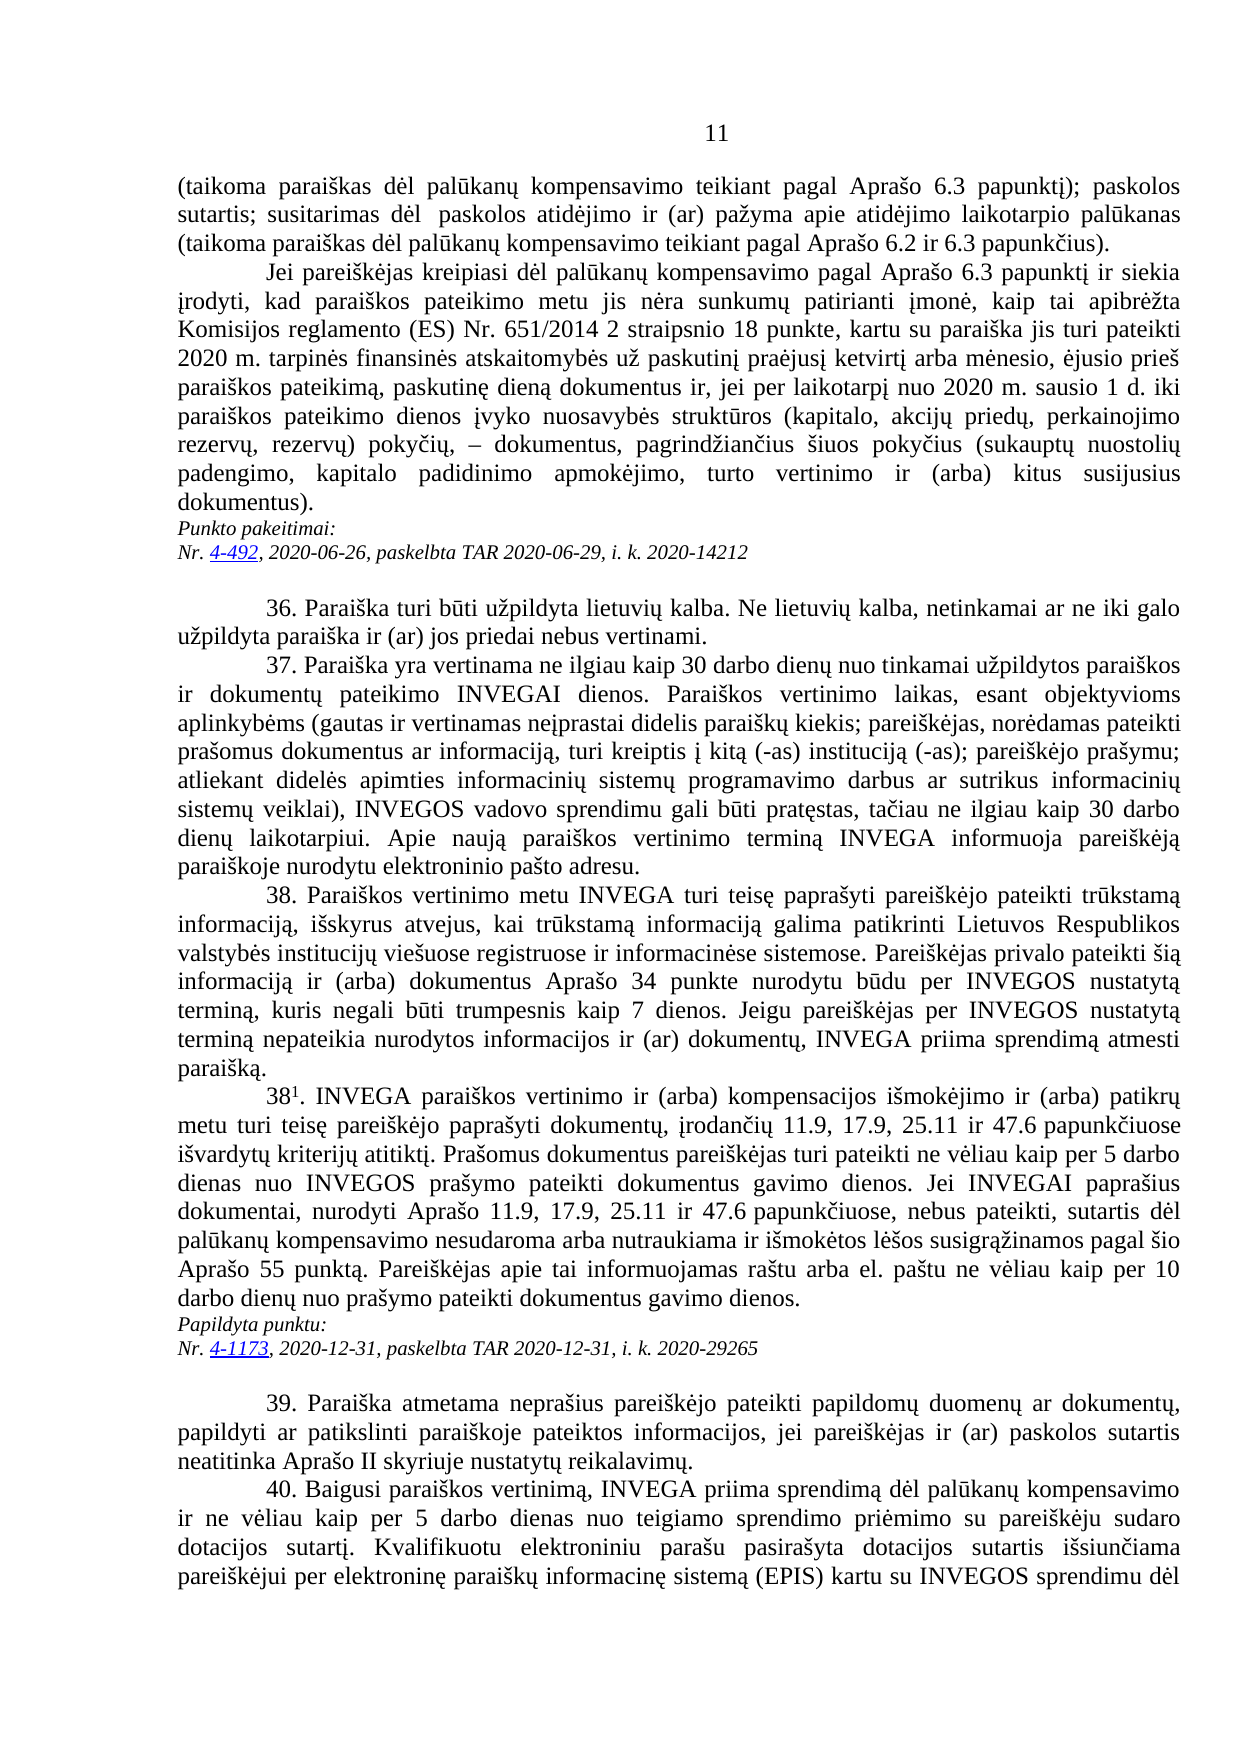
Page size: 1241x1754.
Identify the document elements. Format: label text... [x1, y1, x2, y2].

text 39. Paraiška atmetama neprašius pareiškėjo pateikti papildomų duomenų ar dokumentų, papildyti ar patikslinti paraiškoje pateiktos informacijos, jei pareiškėjas ir (ar) paskolos sutartis neatitinka Aprašo II skyriuje nustatytų reikalavimų. [177, 1388, 1181, 1474]
text Papildyta punktu: [177, 1311, 1181, 1336]
text 38. Paraiškos vertinimo metu INVEGA turi teisę paprašyti pareiškėjo pateikti trūkstamą informaciją, išskyrus atvejus, kai trūkstamą informaciją galima patikrinti Lietuvos Respublikos valstybės institucijų viešuose registruose ir informacinėse sistemose. Pareiškėjas privalo pateikti šią informaciją ir (arba) dokumentus Aprašo 34 punkte nurodytu būdu per INVEGOS nustatytą terminą, kuris negali būti trumpesnis kaip 7 dienos. Jeigu pareiškėjas per INVEGOS nustatytą terminą nepateikia nurodytos informacijos ir (ar) dokumentų, INVEGA priima sprendimą atmesti paraišką. [177, 880, 1181, 1081]
text Punkto pakeitimai: [177, 516, 1181, 540]
text Nr. 4-1173, 2020-12-31, paskelbta TAR 2020-12-31, i. k. 2020-29265 [177, 1336, 1181, 1359]
text (taikoma paraiškas dėl palūkanų kompensavimo teikiant pagal Aprašo 6.3 papunktį); paskolos sutartis; susitarimas dėl paskolos atidėjimo ir (ar) pažyma apie atidėjimo laikotarpio palūkanas (taikoma paraiškas dėl palūkanų kompensavimo teikiant pagal Aprašo 6.2 ir 6.3 papunkčius). [177, 171, 1181, 257]
text Nr. 4-492, 2020-06-26, paskelbta TAR 2020-06-29, i. k. 2020-14212 [177, 540, 1181, 564]
text 40. Baigusi paraiškos vertinimą, INVEGA priima sprendimą dėl palūkanų kompensavimo ir ne vėliau kaip per 5 darbo dienas nuo teigiamo sprendimo priėmimo su pareiškėju sudaro dotacijos sutartį. Kvalifikuotu elektroniniu parašu pasirašyta dotacijos sutartis išsiunčiama pareiškėjui per elektroninę paraiškų informacinę sistemą (EPIS) kartu su INVEGOS sprendimu dėl [177, 1474, 1181, 1589]
text 36. Paraiška turi būti užpildyta lietuvių kalba. Ne lietuvių kalba, netinkamai ar ne iki galo užpildyta paraiška ir (ar) jos priedai nebus vertinami. [177, 593, 1181, 650]
text 381. INVEGA paraiškos vertinimo ir (arba) kompensacijos išmokėjimo ir (arba) patikrų metu turi teisę pareiškėjo paprašyti dokumentų, įrodančių 11.9, 17.9, 25.11 ir 47.6 papunkčiuose išvardytų kriterijų atitiktį. Prašomus dokumentus pareiškėjas turi pateikti ne vėliau kaip per 5 darbo dienas nuo INVEGOS prašymo pateikti dokumentus gavimo dienos. Jei INVEGAI paprašius dokumentai, nurodyti Aprašo 11.9, 17.9, 25.11 ir 47.6 papunkčiuose, nebus pateikti, sutartis dėl palūkanų kompensavimo nesudaroma arba nutraukiama ir išmokėtos lėšos susigrąžinamos pagal šio Aprašo 55 punktą. Pareiškėjas apie tai informuojamas raštu arba el. paštu ne vėliau kaip per 10 darbo dienų nuo prašymo pateikti dokumentus gavimo dienos. [177, 1081, 1181, 1311]
text Jei pareiškėjas kreipiasi dėl palūkanų kompensavimo pagal Aprašo 6.3 papunktį ir siekia įrodyti, kad paraiškos pateikimo metu jis nėra sunkumų patirianti įmonė, kaip tai apibrėžta Komisijos reglamento (ES) Nr. 651/2014 2 straipsnio 18 punkte, kartu su paraiška jis turi pateikti 2020 m. tarpinės finansinės atskaitomybės už paskutinį praėjusį ketvirtį arba mėnesio, ėjusio prieš paraiškos pateikimą, paskutinę dieną dokumentus ir, jei per laikotarpį nuo 2020 m. sausio 1 d. iki paraiškos pateikimo dienos įvyko nuosavybės struktūros (kapitalo, akcijų priedų, perkainojimo rezervų, rezervų) pokyčių, – dokumentus, pagrindžiančius šiuos pokyčius (sukauptų nuostolių padengimo, kapitalo padidinimo apmokėjimo, turto vertinimo ir (arba) kitus susijusius dokumentus). [177, 257, 1181, 516]
text 37. Paraiška yra vertinama ne ilgiau kaip 30 darbo dienų nuo tinkamai užpildytos paraiškos ir dokumentų pateikimo INVEGAI dienos. Paraiškos vertinimo laikas, esant objektyvioms aplinkybėms (gautas ir vertinamas neįprastai didelis paraiškų kiekis; pareiškėjas, norėdamas pateikti prašomus dokumentus ar informaciją, turi kreiptis į kitą (-as) instituciją (-as); pareiškėjo prašymu; atliekant didelės apimties informacinių sistemų programavimo darbus ar sutrikus informacinių sistemų veiklai), INVEGOS vadovo sprendimu gali būti pratęstas, tačiau ne ilgiau kaip 30 darbo dienų laikotarpiui. Apie naują paraiškos vertinimo terminą INVEGA informuoja pareiškėją paraiškoje nurodytu elektroninio pašto adresu. [177, 650, 1181, 880]
